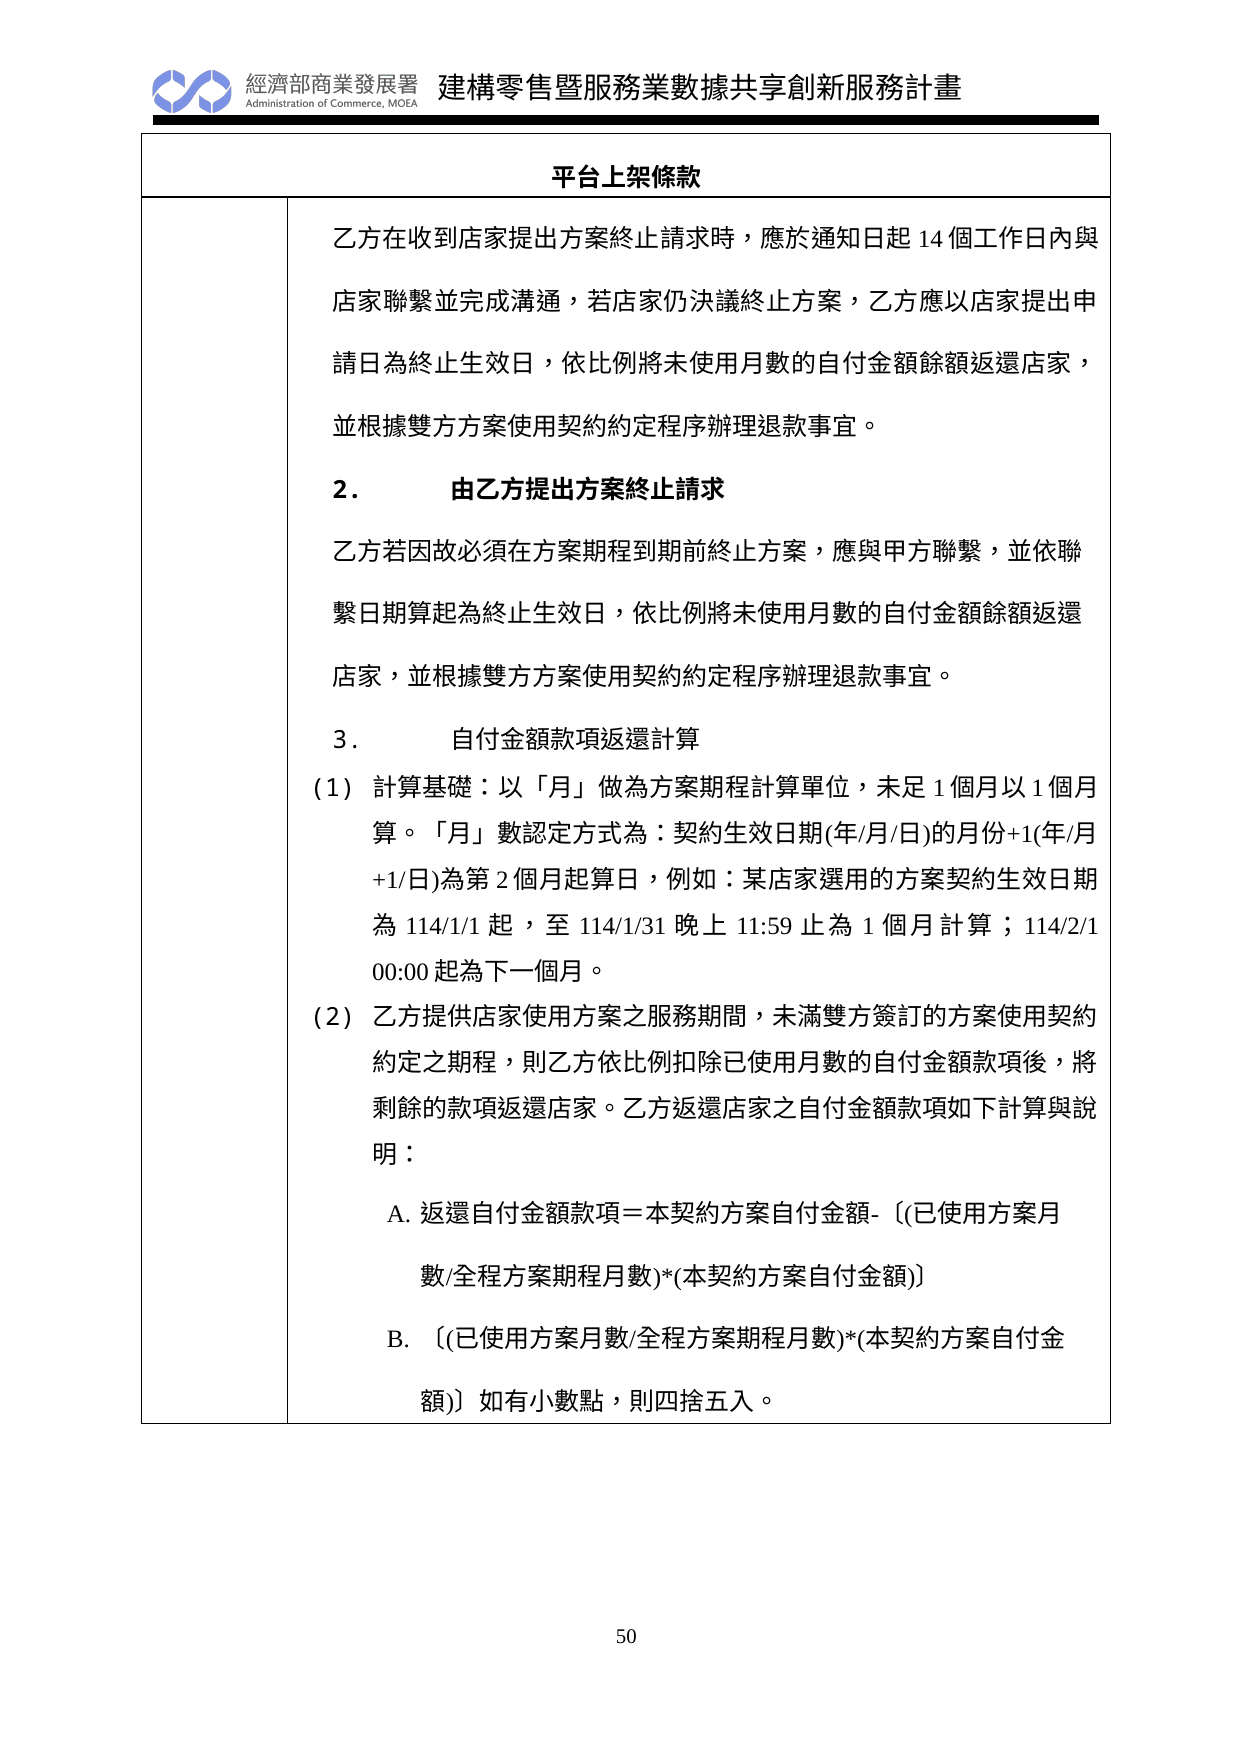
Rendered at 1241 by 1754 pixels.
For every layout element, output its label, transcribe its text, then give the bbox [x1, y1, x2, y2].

table_header 平台上架條款 [142, 134, 1110, 196]
table_cell [142, 198, 287, 1422]
table_cell 自乙方與店家完成方案使用契約簽訂之契約生效日起，因故方案使用契約終止致使方案期程未能完整履行，則乙方應依下列規則執行店家溝通與退款事宜。 由店家提出方案終止請求 乙方在收到店家提出方案終止請求時，應於通知日起14個工作日內與店家聯繫並完成溝通，若店家仍決議終止方案，乙方應以店家提出申請日為終止生效日，依比例將未使用月數的自付金額餘額返還店家，並根據雙方方案使用契約約定程序辦理退款事宜。 由乙方提出方案終止請求 乙方若因故必須在方案期程到期前終止方案，應與甲方聯繫，並依聯繫日期算起為終止生效日，依比例將未使用月數的自付金額餘額返還店家，並根據雙方方案使用契約約定程序辦理退款事宜。 自付金額款項返還計算 計算基礎：以「月」做為方案期程計算單位，未足1個月以1個月算。「月」數認定方式為：契約生效日期(年/月/日)的月份+1(年/月+1/日)為第2個月起算日，例如：某店家選用的方案契約生效日期為114/1/1起，至114/1/31晚上11:59止為1個月計算；114/2/1 00:00起為下一個月。 乙方提供店家使用方案之服務期間，未滿雙方簽訂的方案使用契約約定之期程，則乙方依比例扣除已使用月數的自付金額款項後，將剩餘的款項返還店家。乙方返還店家之自付金額款項如下計算與說明： 返還自付金額款項＝本契約方案自付金額-〔(已使用方案月數/全程方案期程月數)*(本契約方案自付金額)〕 〔(已使用方案月數/全程方案期程月數)*(本契約方案自付金額)〕如有小數點，則四捨五入。 [288, 198, 1110, 1422]
